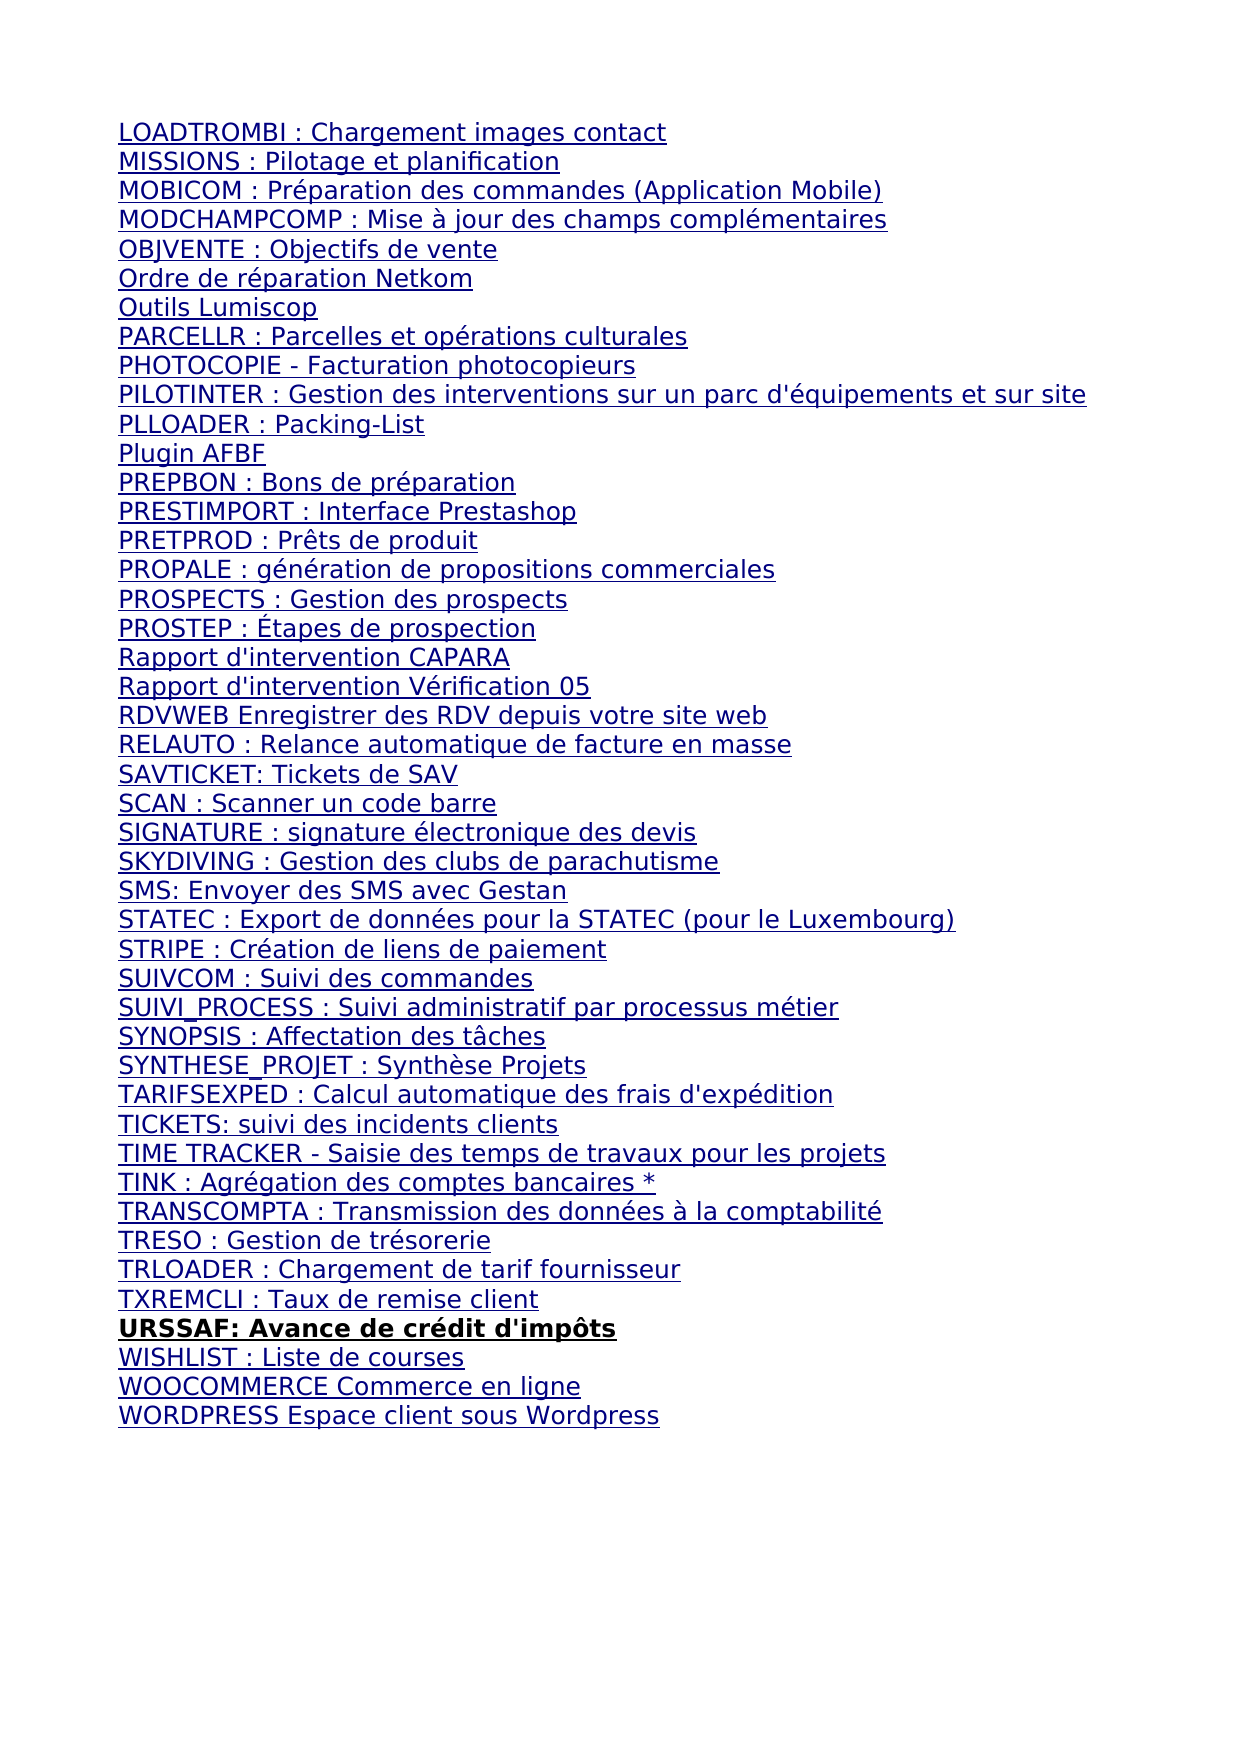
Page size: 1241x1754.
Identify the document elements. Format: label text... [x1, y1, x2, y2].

text LOADTROMBI : Chargement images contact MISSIONS : Pilotage et planification MOBICOM : Préparation des commandes (Application Mobile) MODCHAMPCOMP : Mise à jour des champs complémentaires OBJVENTE : Objectifs de vente Ordre de réparation Netkom Outils Lumiscop PARCELLR : Parcelles et opérations culturales PHOTOCOPIE - Facturation photocopieurs PILOTINTER : Gestion des interventions sur un parc d'équipements et sur site PLLOADER : Packing-List Plugin AFBF PREPBON : Bons de préparation PRESTIMPORT : Interface Prestashop PRETPROD : Prêts de produit PROPALE : génération de propositions commerciales PROSPECTS : Gestion des prospects PROSTEP : Étapes de prospection Rapport d'intervention CAPARA Rapport d'intervention Vérification 05 RDVWEB Enregistrer des RDV depuis votre site web RELAUTO : Relance automatique de facture en masse SAVTICKET: Tickets de SAV SCAN : Scanner un code barre SIGNATURE : signature électronique des devis SKYDIVING : Gestion des clubs de parachutisme SMS: Envoyer des SMS avec Gestan STATEC : Export de données pour la STATEC (pour le Luxembourg) STRIPE : Création de liens de paiement SUIVCOM : Suivi des commandes SUIVI_PROCESS : Suivi administratif par processus métier SYNOPSIS : Affectation des tâches SYNTHESE_PROJET : Synthèse Projets TARIFSEXPED : Calcul automatique des frais d'expédition TICKETS: suivi des incidents clients TIME TRACKER - Saisie des temps de travaux pour les projets TINK : Agrégation des comptes bancaires * TRANSCOMPTA : Transmission des données à la comptabilité TRESO : Gestion de trésorerie TRLOADER : Chargement de tarif fournisseur TXREMCLI : Taux de remise client URSSAF: Avance de crédit d'impôts WISHLIST : Liste de courses WOOCOMMERCE Commerce en ligne WORDPRESS Espace client sous Wordpress [118, 118, 1122, 1460]
